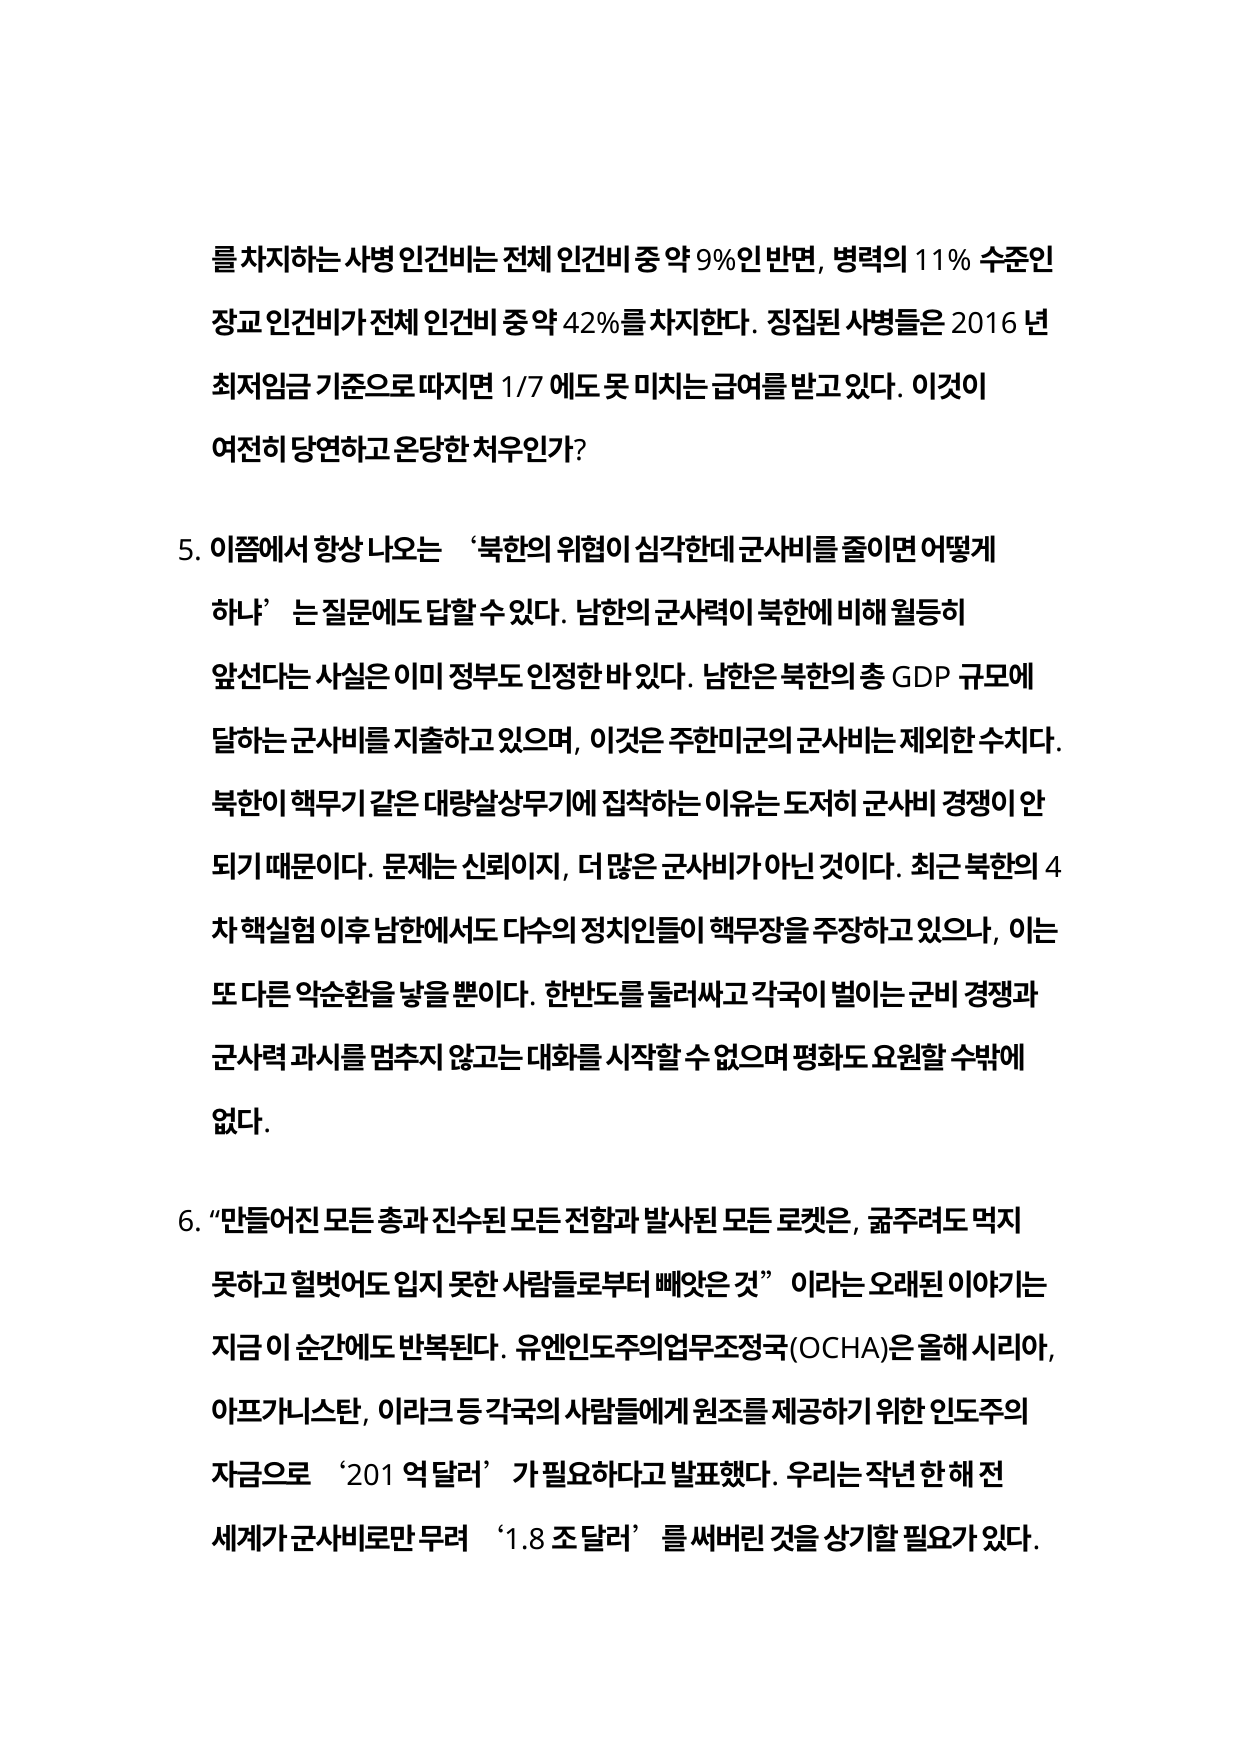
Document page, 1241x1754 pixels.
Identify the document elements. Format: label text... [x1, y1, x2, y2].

text 를 차지하는 사병 인건비는 전체 인건비 중 약 9%인 반면, 병력의 11% 수준인 장교 인건비가 전체 인건비 중 약 42%를 차지한다. 징집된 사병들은 2016년 최저임금 기준으로 따지면 1/7에도 못 미치는 급여를 받고 있다. 이것이 여전히 당연하고 온당한 처우인가? [177, 236, 1063, 469]
text 6. “만들어진 모든 총과 진수된 모든 전함과 발사된 모든 로켓은, 굶주려도 먹지 못하고 헐벗어도 입지 못한 사람들로부터 빼앗은 것”이라는 오래된 이야기는 지금 이 순간에도 반복된다. 유엔인도주의업무조정국(OCHA)은 올해 시리아, 아프가니스탄, 이라크 등 각국의 사람들에게 원조를 제공하기 위한 인도주의 자금으로 ‘201억 달러’가 필요하다고 발표했다. 우리는 작년 한 해 전 세계가 군사비로만 무려 ‘1.8조 달러’를 써버린 것을 상기할 필요가 있다. [177, 1198, 1063, 1558]
text 5. 이쯤에서 항상 나오는 ‘북한의 위협이 심각한데 군사비를 줄이면 어떻게 하냐’는 질문에도 답할 수 있다. 남한의 군사력이 북한에 비해 월등히 앞선다는 사실은 이미 정부도 인정한 바 있다. 남한은 북한의 총 GDP 규모에 달하는 군사비를 지출하고 있으며, 이것은 주한미군의 군사비는 제외한 수치다. 북한이 핵무기 같은 대량살상무기에 집착하는 이유는 도저히 군사비 경쟁이 안 되기 때문이다. 문제는 신뢰이지, 더 많은 군사비가 아닌 것이다. 최근 북한의 4차 핵실험 이후 남한에서도 다수의 정치인들이 핵무장을 주장하고 있으나, 이는 또 다른 악순환을 낳을 뿐이다. 한반도를 둘러싸고 각국이 벌이는 군비 경쟁과 군사력 과시를 멈추지 않고는 대화를 시작할 수 없으며 평화도 요원할 수밖에 없다. [177, 526, 1063, 1141]
